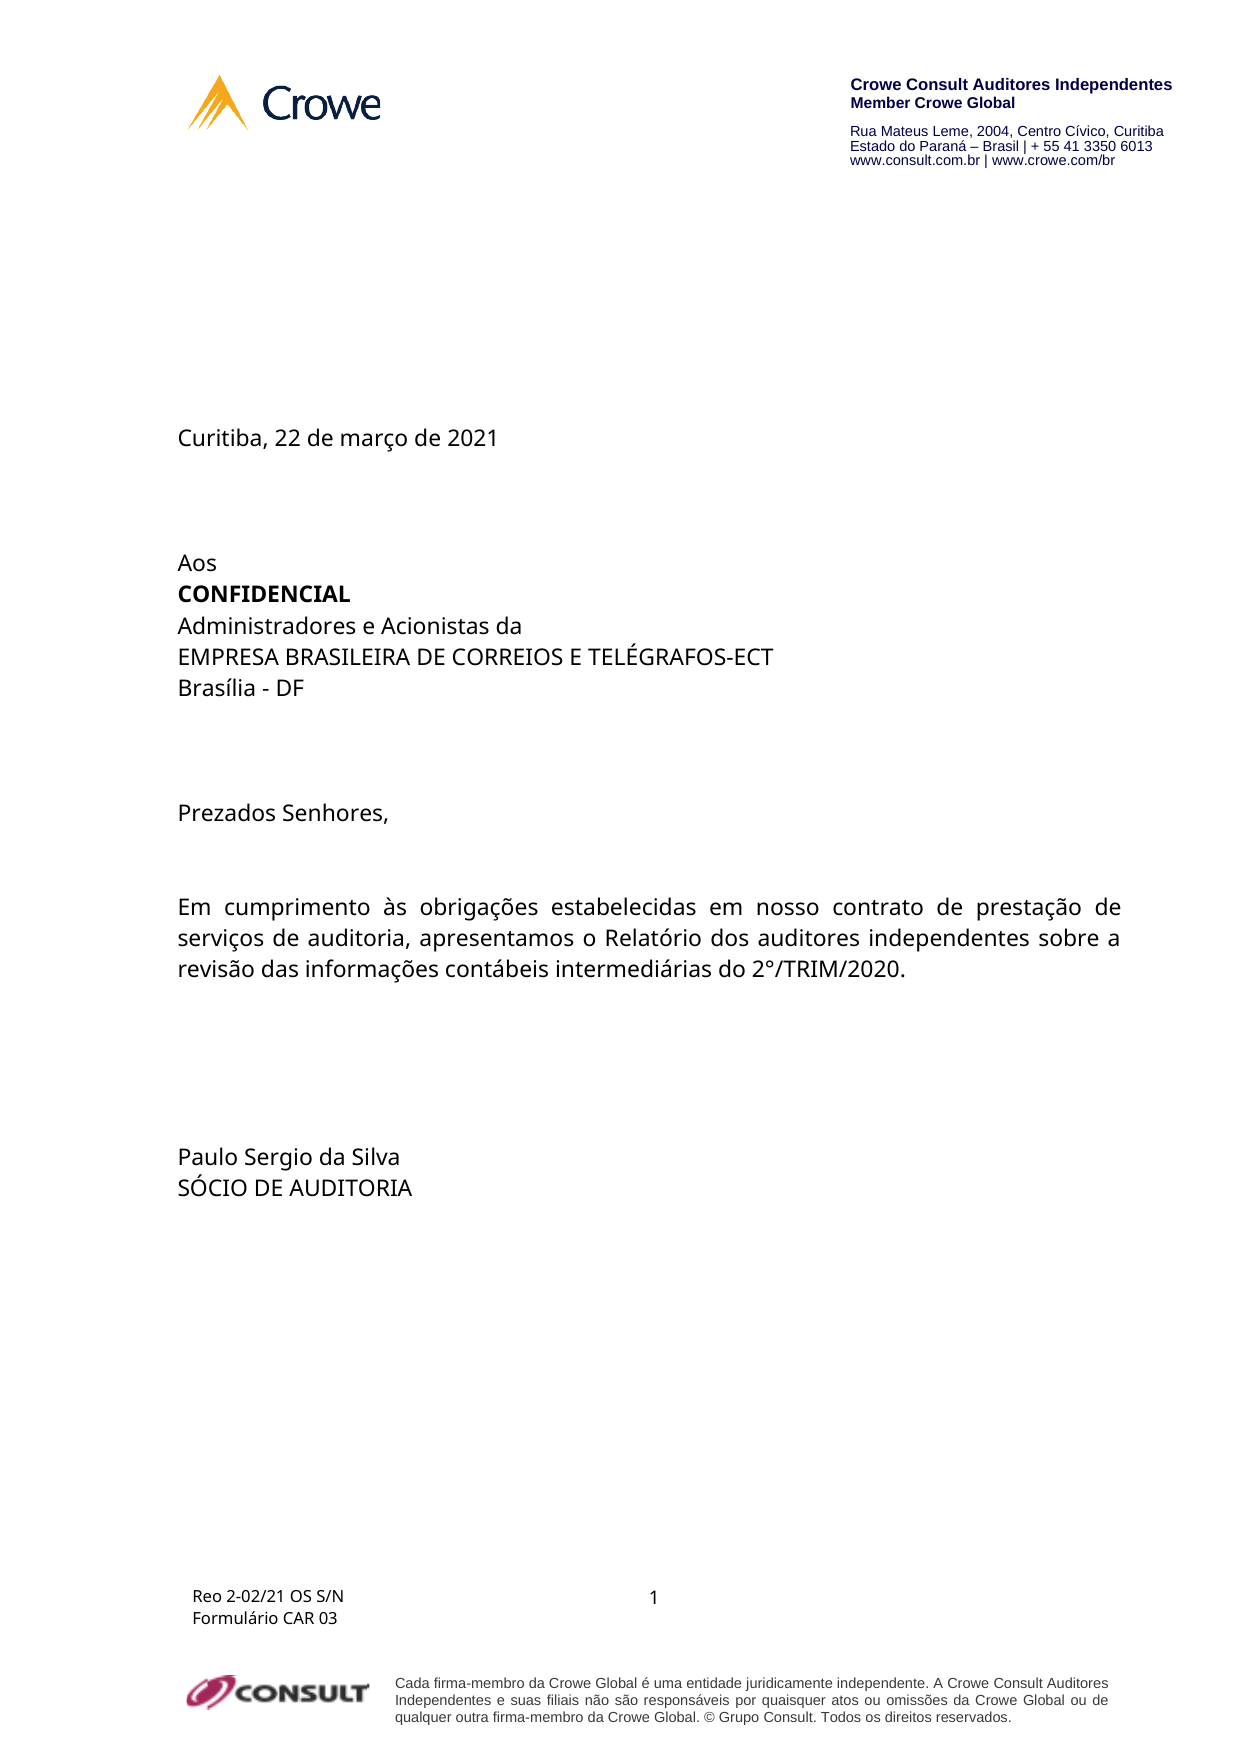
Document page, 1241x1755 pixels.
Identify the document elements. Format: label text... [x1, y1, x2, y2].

text Administradores e Acionistas da [177, 609, 1122, 641]
text Brasília - DF [177, 672, 1122, 703]
text Prezados Senhores, [177, 797, 1122, 828]
text Curitiba, 22 de março de 2021 [177, 422, 1117, 453]
text EMPRESA BRASILEIRA DE CORREIOS E TELÉGRAFOS-ECT [177, 641, 1122, 672]
text Paulo Sergio da Silva [177, 1141, 1122, 1172]
text SÓCIO DE AUDITORIA [177, 1172, 1122, 1203]
text Aos CONFIDENCIAL [177, 547, 1117, 609]
text Em cumprimento às obrigações estabelecidas em nosso contrato de prestação de serviços de auditoria, apresentamos o Relatório dos auditores independentes sobre a revisão das informações contábeis intermediárias do 2°/TRIM/2020. [177, 891, 1122, 984]
